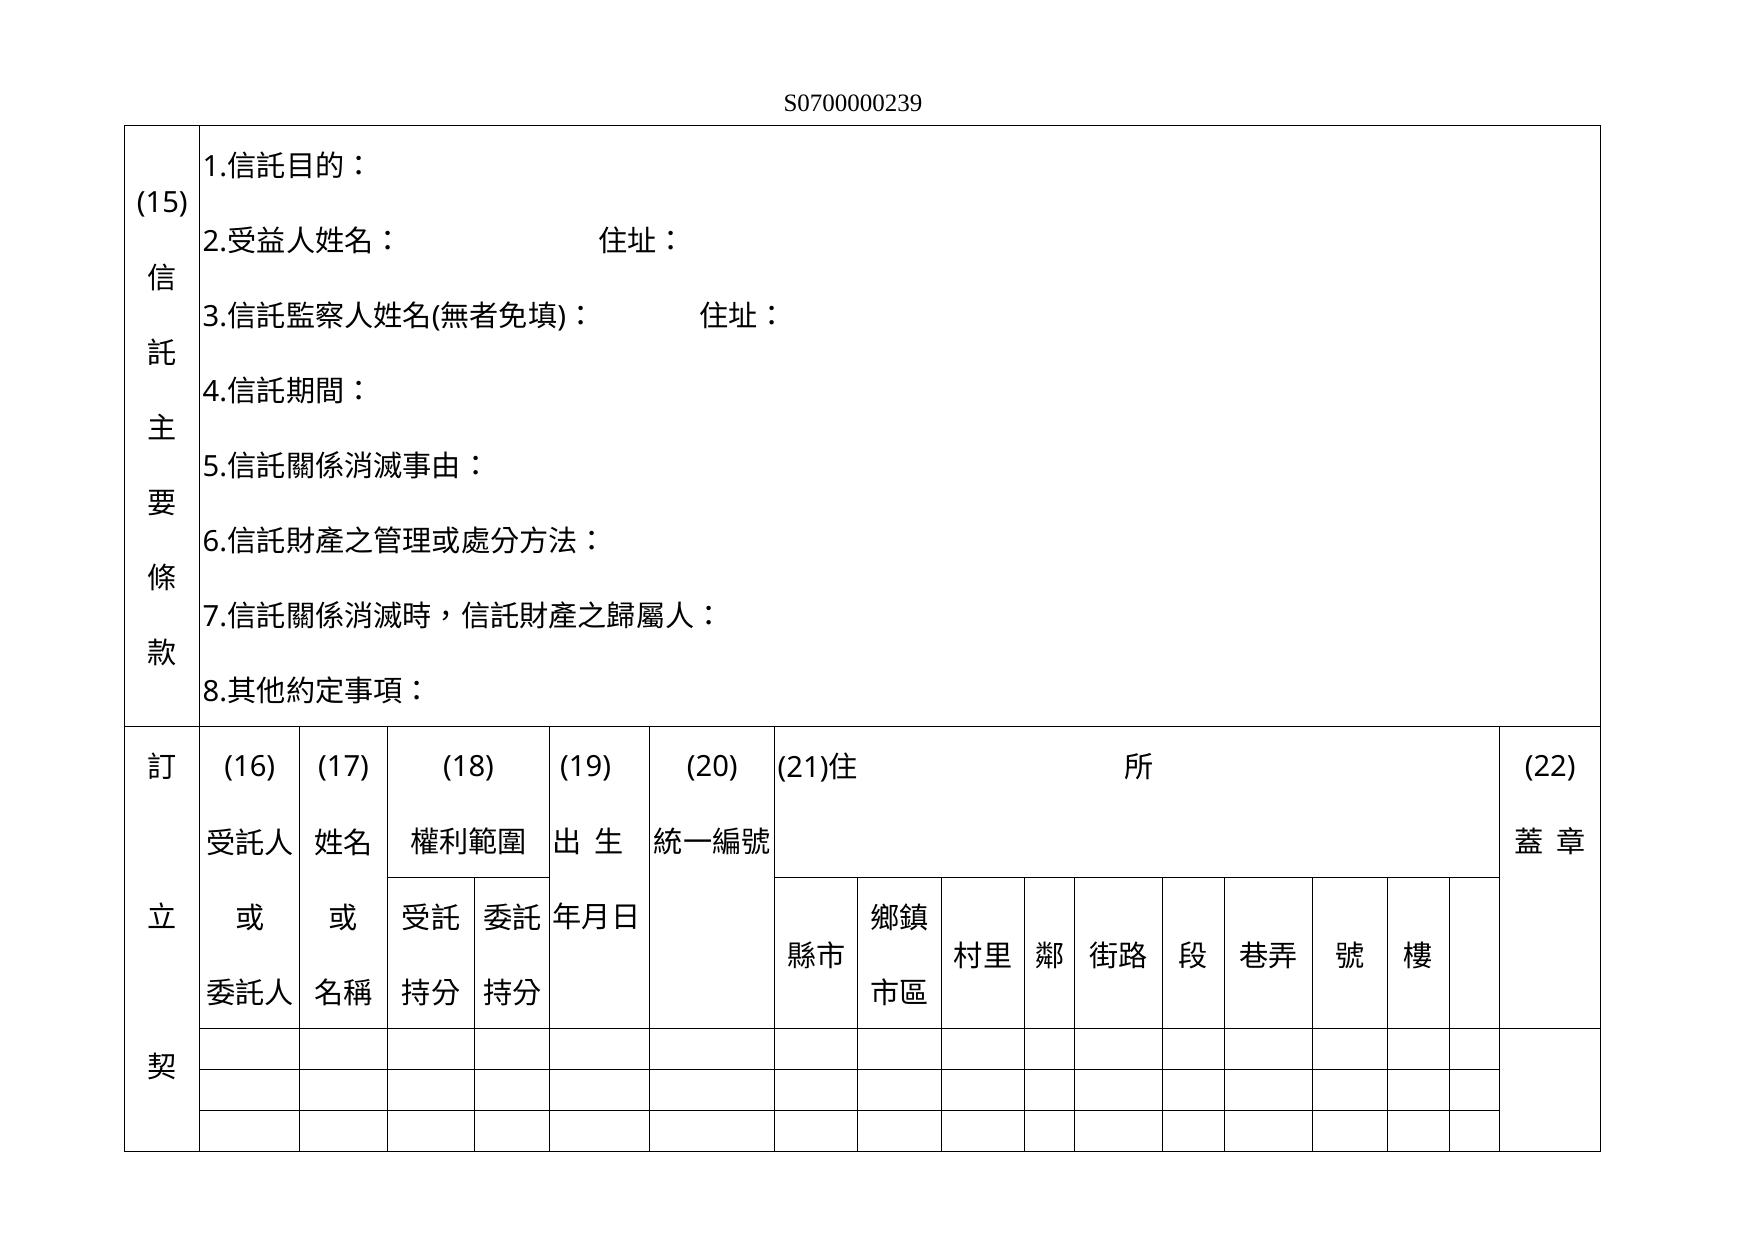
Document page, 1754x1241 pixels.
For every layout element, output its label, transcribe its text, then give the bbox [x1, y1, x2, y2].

table_cell (18) 權利範圍 [388, 727, 549, 877]
table_cell 號 [1313, 878, 1387, 1028]
table_cell [858, 1029, 941, 1069]
table_cell [388, 1029, 474, 1069]
table_cell [475, 1111, 549, 1151]
table_cell [942, 1029, 1024, 1069]
table_cell [1313, 1029, 1387, 1069]
table_cell (21)住 所 [775, 727, 1499, 877]
table_cell [200, 1070, 299, 1110]
table_cell (16) 受託人 或 委託人 [200, 727, 299, 1028]
table_cell [550, 1029, 649, 1069]
table_cell [650, 1111, 774, 1151]
table_cell [388, 1111, 474, 1151]
table_cell 街路 [1075, 878, 1162, 1028]
table_cell [1225, 1070, 1312, 1110]
table_cell [942, 1111, 1024, 1151]
table_cell [650, 1029, 774, 1069]
table_cell 樓 [1388, 878, 1449, 1028]
table_cell [1450, 1070, 1499, 1110]
table_cell [1163, 1029, 1224, 1069]
table_cell (19) 出 生 年月日 [550, 727, 649, 1028]
table_cell [1075, 1070, 1162, 1110]
table_cell [300, 1111, 387, 1151]
table_cell [775, 1111, 857, 1151]
table_cell [1450, 1111, 1499, 1151]
table_cell [475, 1070, 549, 1110]
table_cell (15) 信 託 主 要 條 款 [125, 126, 199, 726]
table_cell 受託持分 [388, 878, 474, 1028]
table_cell [775, 1029, 857, 1069]
table_cell [1388, 1070, 1449, 1110]
table_cell [300, 1070, 387, 1110]
table_cell [300, 1029, 387, 1069]
table_cell [775, 1070, 857, 1110]
table_cell [1500, 1029, 1600, 1151]
table_cell [550, 1111, 649, 1151]
table_cell 段 [1163, 878, 1224, 1028]
table_cell [1075, 1111, 1162, 1151]
table_cell [1388, 1111, 1449, 1151]
table_cell [475, 1029, 549, 1069]
table_cell [650, 1070, 774, 1110]
table_cell [1313, 1070, 1387, 1110]
table_cell [1025, 1070, 1074, 1110]
table_cell [1450, 878, 1499, 1028]
table_cell [858, 1070, 941, 1110]
table_cell (22) 蓋 章 [1500, 727, 1600, 1028]
table_cell [858, 1111, 941, 1151]
table_cell [1225, 1111, 1312, 1151]
table_cell 村里 [942, 878, 1024, 1028]
table_cell [1025, 1029, 1074, 1069]
table_cell 委託持分 [475, 878, 549, 1028]
table_cell [1225, 1029, 1312, 1069]
table_cell 訂 立 契 約 人 [125, 727, 199, 1151]
table_cell [1388, 1029, 1449, 1069]
table_cell 鄰 [1025, 878, 1074, 1028]
table_cell [388, 1070, 474, 1110]
table_cell [1313, 1111, 1387, 1151]
table_cell (17) 姓名 或 名稱 [300, 727, 387, 1028]
table_cell 巷弄 [1225, 878, 1312, 1028]
table_cell [1075, 1029, 1162, 1069]
table_cell [942, 1070, 1024, 1110]
table_cell [550, 1070, 649, 1110]
table_cell [1163, 1070, 1224, 1110]
table_cell [1450, 1029, 1499, 1069]
table_cell [200, 1029, 299, 1069]
table_cell [200, 1111, 299, 1151]
table_cell 鄉鎮 市區 [858, 878, 941, 1028]
table_cell [1025, 1111, 1074, 1151]
table_cell [1163, 1111, 1224, 1151]
table_cell 信託目的： 受益人姓名： 住址： 信託監察人姓名(無者免填)： 住址： 信託期間： 信託關係消滅事由： 信託財產之管理或處分方法： 信託關係消滅時，信託財產之歸屬人： 其他約定事項： [200, 126, 1600, 726]
table_cell (20) 統一編號 [650, 727, 774, 1028]
table_cell 縣市 [775, 878, 857, 1028]
